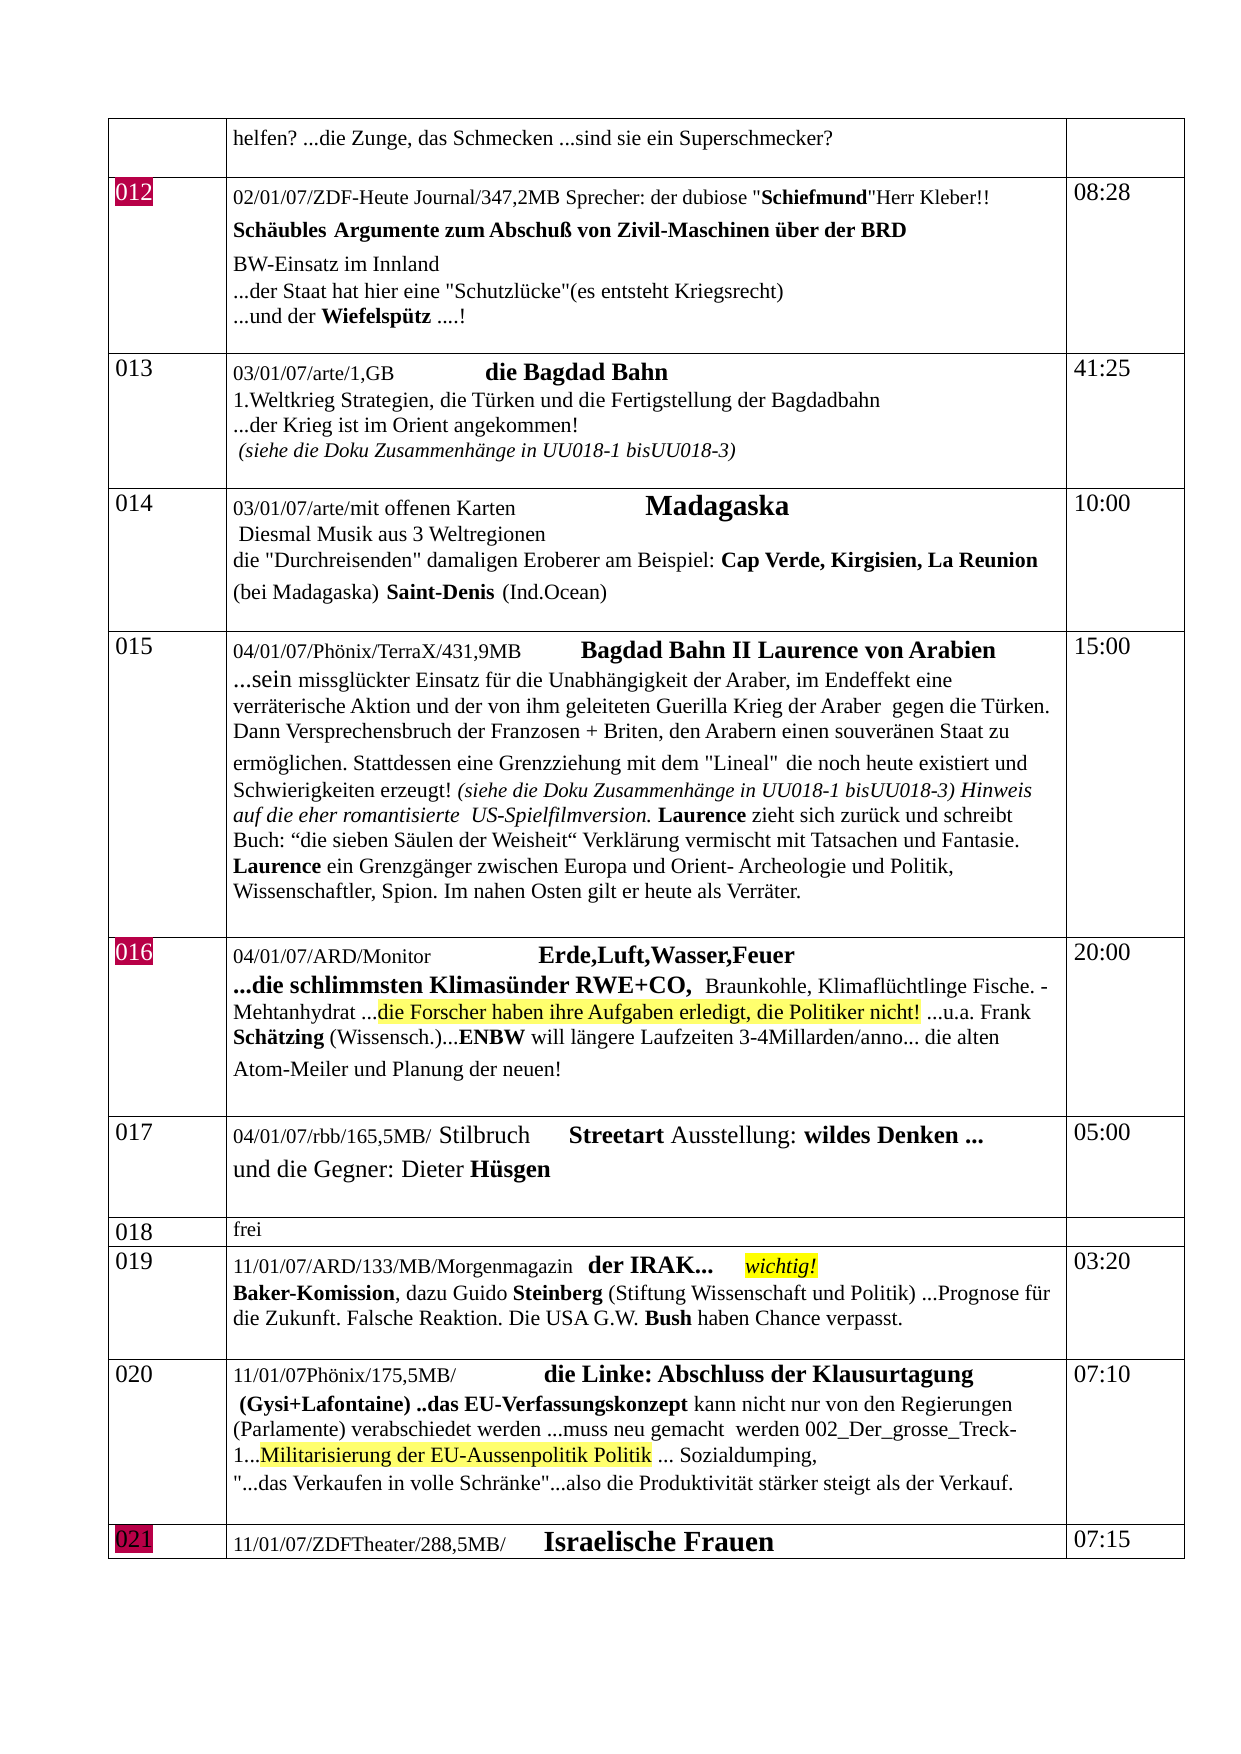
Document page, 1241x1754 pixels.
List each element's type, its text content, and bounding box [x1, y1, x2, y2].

table_cell 05:00 [1067, 1117, 1184, 1217]
table_cell 017 [109, 1117, 226, 1217]
table_cell 11/01/07/ZDFTheater/288,5MB/ Israelische Frauen [227, 1525, 1066, 1558]
table_cell 02/01/07/ZDF-Heute Journal/347,2MB Sprecher: der dubiose "Schiefmund"Herr Kleber!! Schäubles Argumente zum Abschuß von Zivil-Maschinen über der BRD BW-Einsatz im Innland ...der Staat hat hier eine "Schutzlücke"(es entsteht Kriegsrecht) ...und der Wiefelspütz ....! [227, 178, 1066, 353]
table_cell 07:10 [1067, 1360, 1184, 1524]
table_cell 03/01/07/arte/mit offenen Karten Madagaska Diesmal Musik aus 3 Weltregionen die "Durchreisenden" damaligen Eroberer am Beispiel: Cap Verde, Kirgisien, La Reunion (bei Madagaska) Saint-Denis (Ind.Ocean) [227, 489, 1066, 631]
table_cell 04/01/07/rbb/165,5MB/ Stilbruch Streetart Ausstellung: wildes Denken ... und die Gegner: Dieter Hüsgen [227, 1117, 1066, 1217]
table_cell [1067, 119, 1184, 177]
table_cell 10:00 [1067, 489, 1184, 631]
table_cell 03:20 [1067, 1247, 1184, 1359]
table_cell 020 [109, 1360, 226, 1524]
table_cell 15:00 [1067, 632, 1184, 937]
table_cell 41:25 [1067, 354, 1184, 488]
table_cell 015 [109, 632, 226, 937]
table_cell frei [227, 1218, 1066, 1246]
table_cell 07:15 [1067, 1525, 1184, 1558]
table_cell 019 [109, 1247, 226, 1359]
table_cell helfen? ...die Zunge, das Schmecken ...sind sie ein Superschmecker? [227, 119, 1066, 177]
table_cell [1067, 1218, 1184, 1246]
table_cell 021 [109, 1525, 226, 1558]
table_cell 016 [109, 938, 226, 1116]
table_cell 012 [109, 178, 226, 353]
table_cell 013 [109, 354, 226, 488]
table_cell 03/01/07/arte/1,GB die Bagdad Bahn 1.Weltkrieg Strategien, die Türken und die Fertigstellung der Bagdadbahn ...der Krieg ist im Orient angekommen! (siehe die Doku Zusammenhänge in UU018-1 bisUU018-3) [227, 354, 1066, 488]
table_cell 014 [109, 489, 226, 631]
table_cell 11/01/07/ARD/133/MB/Morgenmagazin der IRAK... wichtig! Baker-Komission, dazu Guido Steinberg (Stiftung Wissenschaft und Politik) ...Prognose für die Zukunft. Falsche Reaktion. Die USA G.W. Bush haben Chance verpasst. [227, 1247, 1066, 1359]
table_cell 04/01/07/ARD/Monitor Erde,Luft,Wasser,Feuer ...die schlimmsten Klimasünder RWE+CO, Braunkohle, Klimaflüchtlinge Fische. -Mehtanhydrat ...die Forscher haben ihre Aufgaben erledigt, die Politiker nicht! ...u.a. Frank Schätzing (Wissensch.)...ENBW will längere Laufzeiten 3-4Millarden/anno... die alten Atom-Meiler und Planung der neuen! [227, 938, 1066, 1116]
table_cell 20:00 [1067, 938, 1184, 1116]
table_cell [109, 119, 226, 177]
table_cell 018 [109, 1218, 226, 1246]
table_cell 11/01/07Phönix/175,5MB/ die Linke: Abschluss der Klausurtagung (Gysi+Lafontaine) ..das EU-Verfassungskonzept kann nicht nur von den Regierungen (Parlamente) verabschiedet werden ...muss neu gemacht werden 002_Der_grosse_Treck-1...Militarisierung der EU-Aussenpolitik Politik ... Sozialdumping, "...das Verkaufen in volle Schränke"...also die Produktivität stärker steigt als der Verkauf. [227, 1360, 1066, 1524]
table_cell 04/01/07/Phönix/TerraX/431,9MB Bagdad Bahn II Laurence von Arabien ...sein missglückter Einsatz für die Unabhängigkeit der Araber, im Endeffekt eine verräterische Aktion und der von ihm geleiteten Guerilla Krieg der Araber gegen die Türken. Dann Versprechensbruch der Franzosen + Briten, den Arabern einen souveränen Staat zu ermöglichen. Stattdessen eine Grenzziehung mit dem "Lineal" die noch heute existiert und Schwierigkeiten erzeugt! (siehe die Doku Zusammenhänge in UU018-1 bisUU018-3) Hinweis auf die eher romantisierte US-Spielfilmversion. Laurence zieht sich zurück und schreibt Buch: “die sieben Säulen der Weisheit“ Verklärung vermischt mit Tatsachen und Fantasie. Laurence ein Grenzgänger zwischen Europa und Orient- Archeologie und Politik, Wissenschaftler, Spion. Im nahen Osten gilt er heute als Verräter. [227, 632, 1066, 937]
table_cell 08:28 [1067, 178, 1184, 353]
